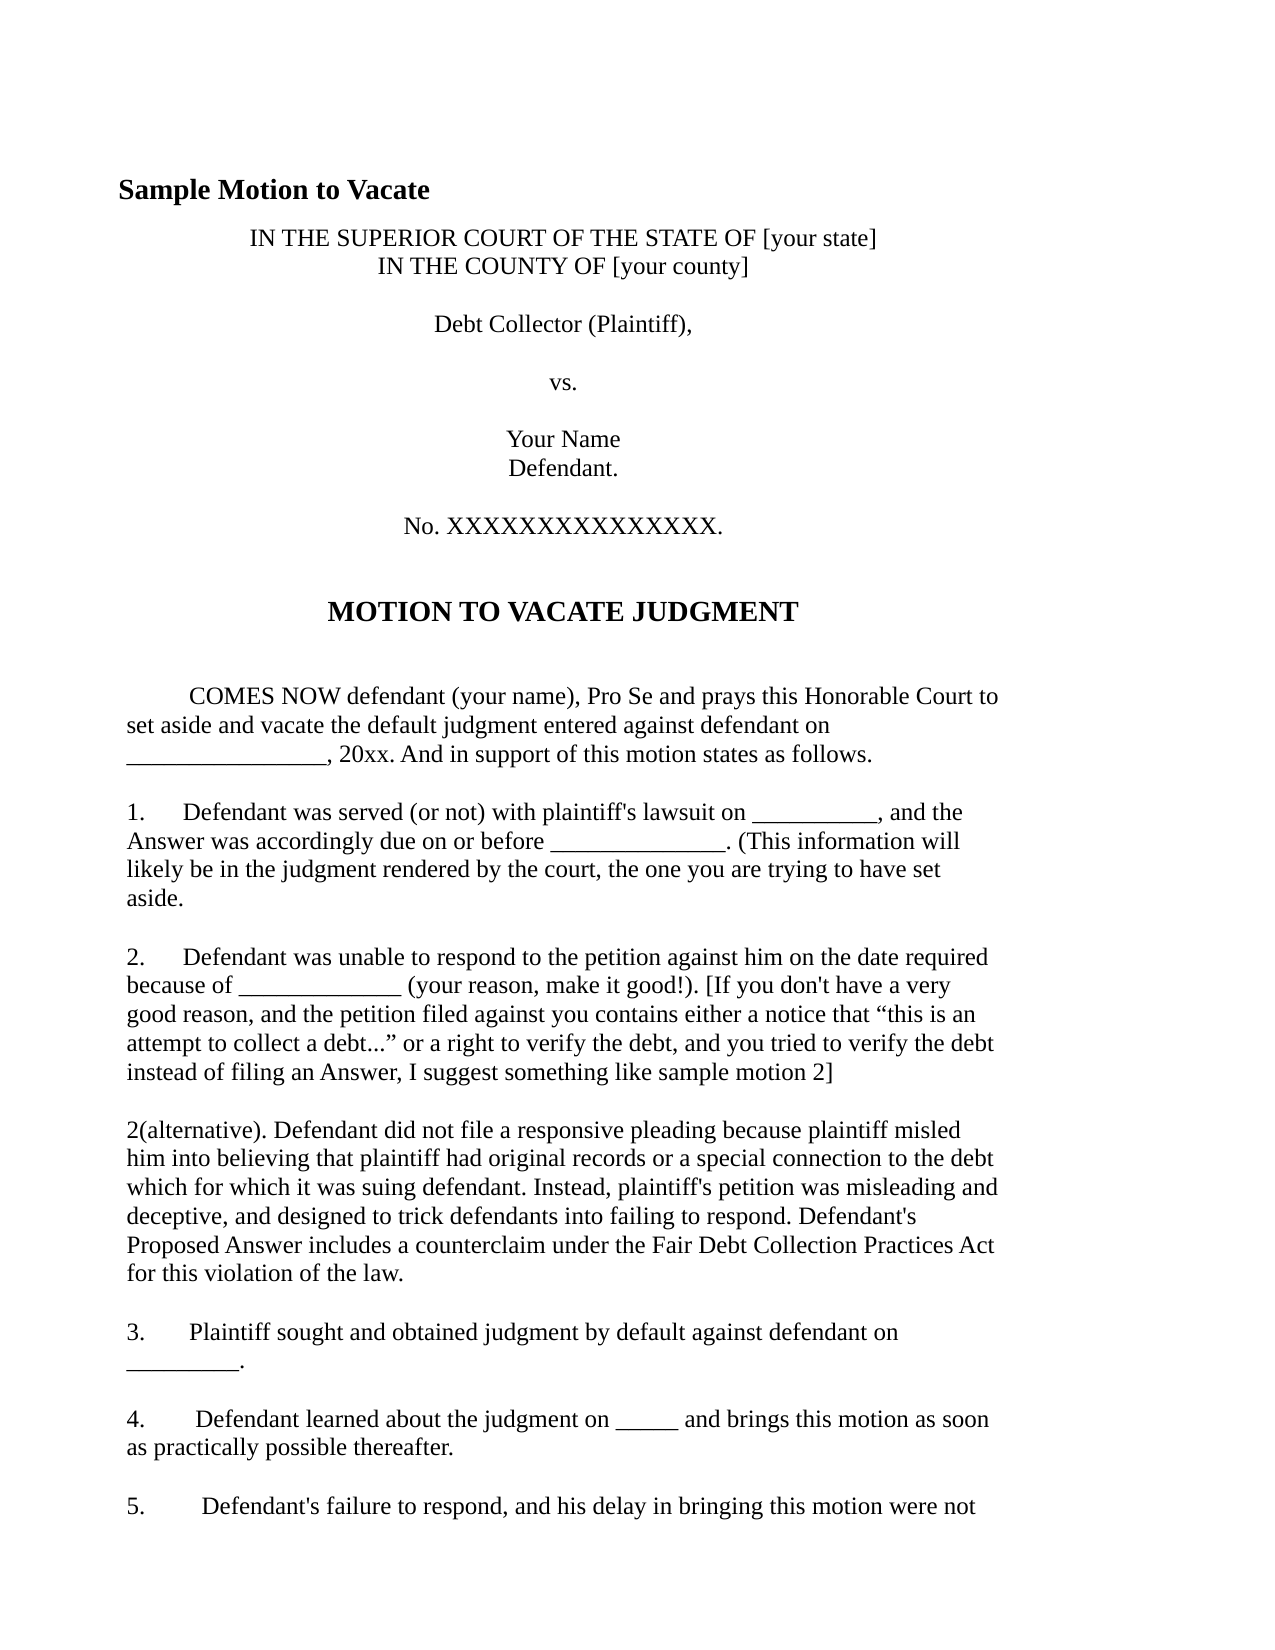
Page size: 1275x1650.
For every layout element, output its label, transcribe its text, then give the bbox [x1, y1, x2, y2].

subtitle Sample Motion to Vacate [118, 172, 1157, 205]
table_header IN THE SUPERIOR COURT OF THE STATE OF [your state] IN THE COUNTY OF [your county] Debt Collector (Plaintiff), vs. Your Name Defendant. No. XXXXXXXXXXXXXXX. MOTION TO VACATE JUDGMENT COMES NOW defendant (your name), Pro Se and prays this Honorable Court to set aside and vacate the default judgment entered against defendant on ________________, 20xx. And in support of this motion states as follows. 1. Defendant was served (or not) with plaintiff's lawsuit on __________, and the Answer was accordingly due on or before ______________. (This information will likely be in the judgment rendered by the court, the one you are trying to have set aside. 2. Defendant was unable to respond to the petition against him on the date required because of _____________ (your reason, make it good!). [If you don't have a very good reason, and the petition filed against you contains either a notice that “this is an attempt to collect a debt...” or a right to verify the debt, and you tried to verify the debt instead of filing an Answer, I suggest something like sample motion 2] 2(alternative). Defendant did not file a responsive pleading because plaintiff misled him into believing that plaintiff had original records or a special connection to the debt which for which it was suing defendant. Instead, plaintiff's petition was misleading and deceptive, and designed to trick defendants into failing to respond. Defendant's Proposed Answer includes a counterclaim under the Fair Debt Collection Practices Act for this violation of the law. 3. Plaintiff sought and obtained judgment by default against defendant on _________. 4. Defendant learned about the judgment on _____ and brings this motion as soon as practically possible thereafter. 5. Defendant's failure to respond, and his delay in bringing this motion were not [122, 218, 1005, 1524]
